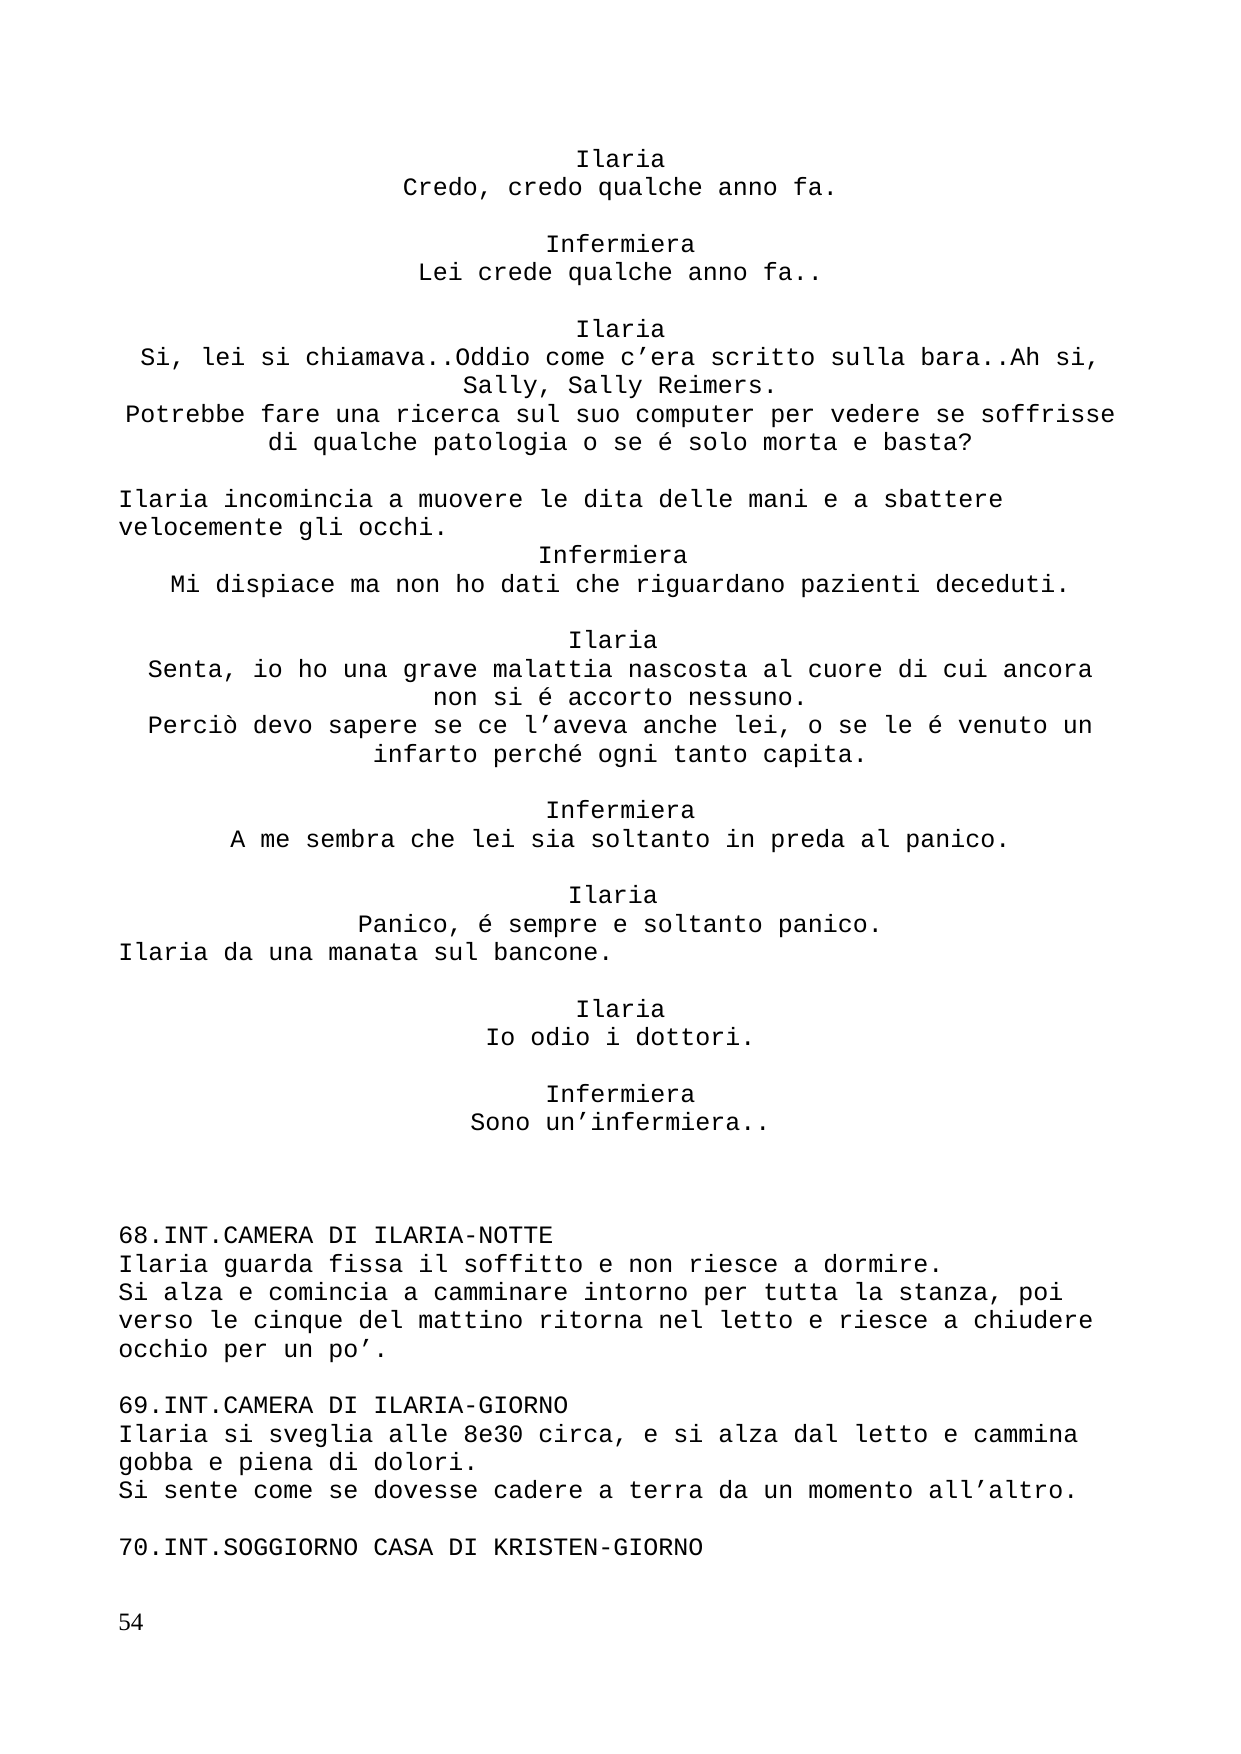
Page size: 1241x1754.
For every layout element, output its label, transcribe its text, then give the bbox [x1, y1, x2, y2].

text Ilaria [118, 996, 1122, 1025]
text Infermiera [118, 798, 1122, 826]
text Io odio i dottori. [118, 1025, 1122, 1053]
text Infermiera [118, 1081, 1122, 1110]
text Sono un’infermiera.. [118, 1110, 1122, 1138]
text 70.INT.SOGGIORNO CASA DI KRISTEN-GIORNO [118, 1535, 1122, 1563]
text Potrebbe fare una ricerca sul suo computer per vedere se soffrisse di qualche patologia o se é solo morta e basta? [118, 401, 1122, 458]
text Si alza e comincia a camminare intorno per tutta la stanza, poi verso le cinque del mattino ritorna nel letto e riesce a chiudere occhio per un po’. [118, 1280, 1122, 1365]
text Ilaria si sveglia alle 8e30 circa, e si alza dal letto e cammina gobba e piena di dolori. [118, 1421, 1122, 1478]
text Lei crede qualche anno fa.. [118, 260, 1122, 288]
text Credo, credo qualche anno fa. [118, 175, 1122, 203]
text Mi dispiace ma non ho dati che riguardano pazienti deceduti. [118, 571, 1122, 600]
text Ilaria da una manata sul bancone. [118, 940, 1122, 968]
text Infermiera [118, 231, 1122, 260]
text Senta, io ho una grave malattia nascosta al cuore di cui ancora non si é accorto nessuno. [118, 656, 1122, 713]
text Si sente come se dovesse cadere a terra da un momento all’altro. [118, 1478, 1122, 1506]
text Panico, é sempre e soltanto panico. [118, 911, 1122, 940]
text Si, lei si chiamava..Oddio come c’era scritto sulla bara..Ah si, Sally, Sally Reimers. [118, 345, 1122, 401]
text Ilaria [118, 628, 1122, 656]
text Ilaria [118, 316, 1122, 345]
text Infermiera [118, 543, 1122, 571]
text Ilaria [118, 883, 1122, 911]
text Ilaria incomincia a muovere le dita delle mani e a sbattere velocemente gli occhi. [118, 486, 1122, 543]
text Ilaria [118, 146, 1122, 175]
text 68.INT.CAMERA DI ILARIA-NOTTE Ilaria guarda fissa il soffitto e non riesce a dormire. [118, 1223, 1122, 1280]
text 69.INT.CAMERA DI ILARIA-GIORNO [118, 1393, 1122, 1421]
text A me sembra che lei sia soltanto in preda al panico. [118, 826, 1122, 855]
text Perciò devo sapere se ce l’aveva anche lei, o se le é venuto un infarto perché ogni tanto capita. [118, 713, 1122, 770]
